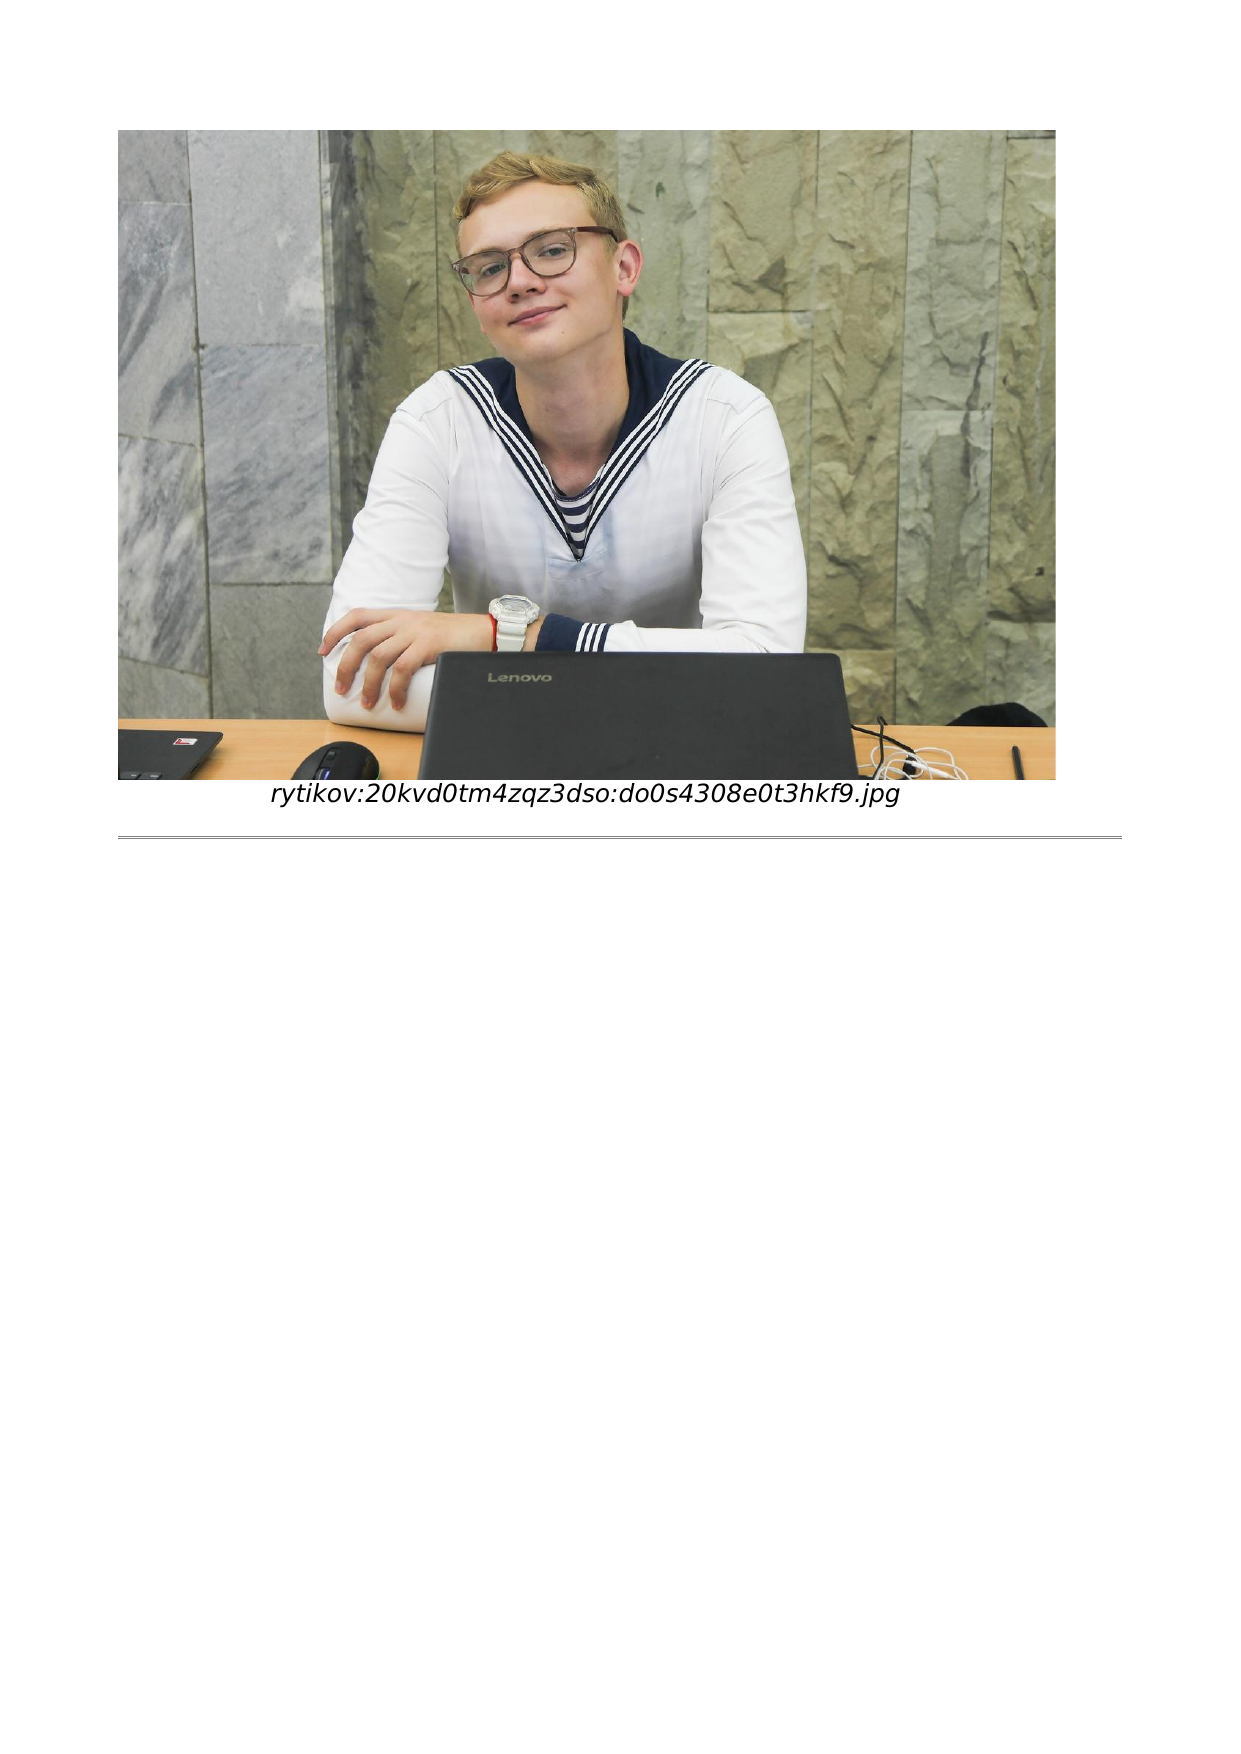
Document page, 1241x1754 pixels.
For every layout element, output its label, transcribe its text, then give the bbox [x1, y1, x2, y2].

text rytikov:20kvd0tm4zqz3dso:do0s4308e0t3hkf9.jpg [118, 780, 1056, 809]
picture [118, 130, 1056, 780]
